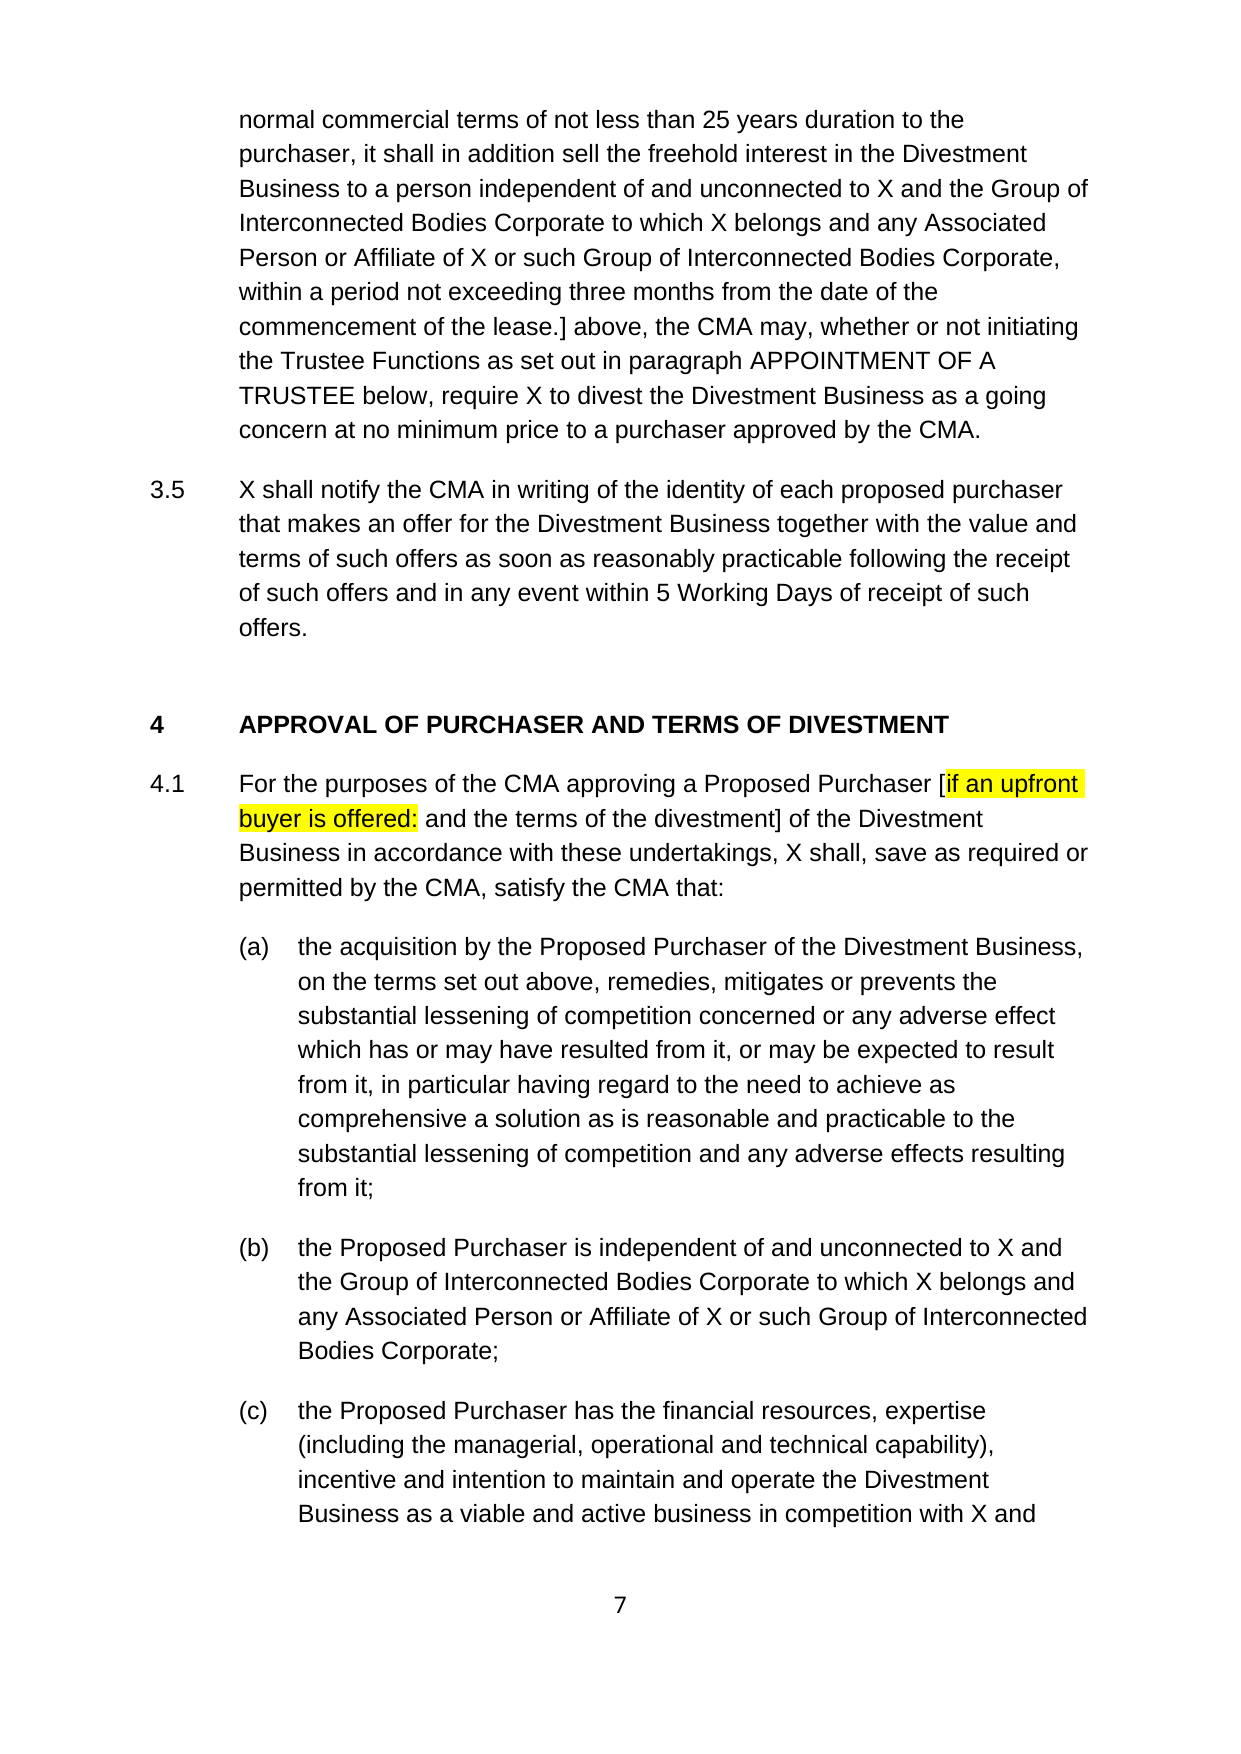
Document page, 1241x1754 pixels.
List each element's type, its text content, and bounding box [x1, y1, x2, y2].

list the Proposed Purchaser has the financial resources, expertise (including the managerial, operational and technical capability), incentive and intention to maintain and operate the Divestment Business as a viable and active business in competition with X and [238, 1396, 1090, 1528]
list APPROVAL OF PURCHASER AND TERMS OF DIVESTMENT [150, 710, 1090, 738]
list the Proposed Purchaser is independent of and unconnected to X and the Group of Interconnected Bodies Corporate to which X belongs and any Associated Person or Affiliate of X or such Group of Interconnected Bodies Corporate; [238, 1233, 1090, 1365]
list For the purposes of the CMA approving a Proposed Purchaser [if an upfront buyer is offered: and the terms of the divestment] of the Divestment Business in accordance with these undertakings, X shall, save as required or permitted by the CMA, satisfy the CMA that: [150, 769, 1090, 901]
list In the event that X fails to divest the Divestment Business in accordance with paragraphs 2.1, 2.2, 2.3 [and 2.5] above, the CMA may, whether or not initiating the Trustee Functions as set out in paragraph 4 below, require X to divest the Divestment Business as a going concern at no minimum price to a purchaser approved by the CMA. [150, 105, 1090, 444]
list the acquisition by the Proposed Purchaser of the Divestment Business, on the terms set out above, remedies, mitigates or prevents the substantial lessening of competition concerned or any adverse effect which has or may have resulted from it, or may be expected to result from it, in particular having regard to the need to achieve as comprehensive a solution as is reasonable and practicable to the substantial lessening of competition and any adverse effects resulting from it; [238, 932, 1090, 1202]
list X shall notify the CMA in writing of the identity of each proposed purchaser that makes an offer for the Divestment Business together with the value and terms of such offers as soon as reasonably practicable following the receipt of such offers and in any event within 5 Working Days of receipt of such offers. [150, 475, 1090, 641]
